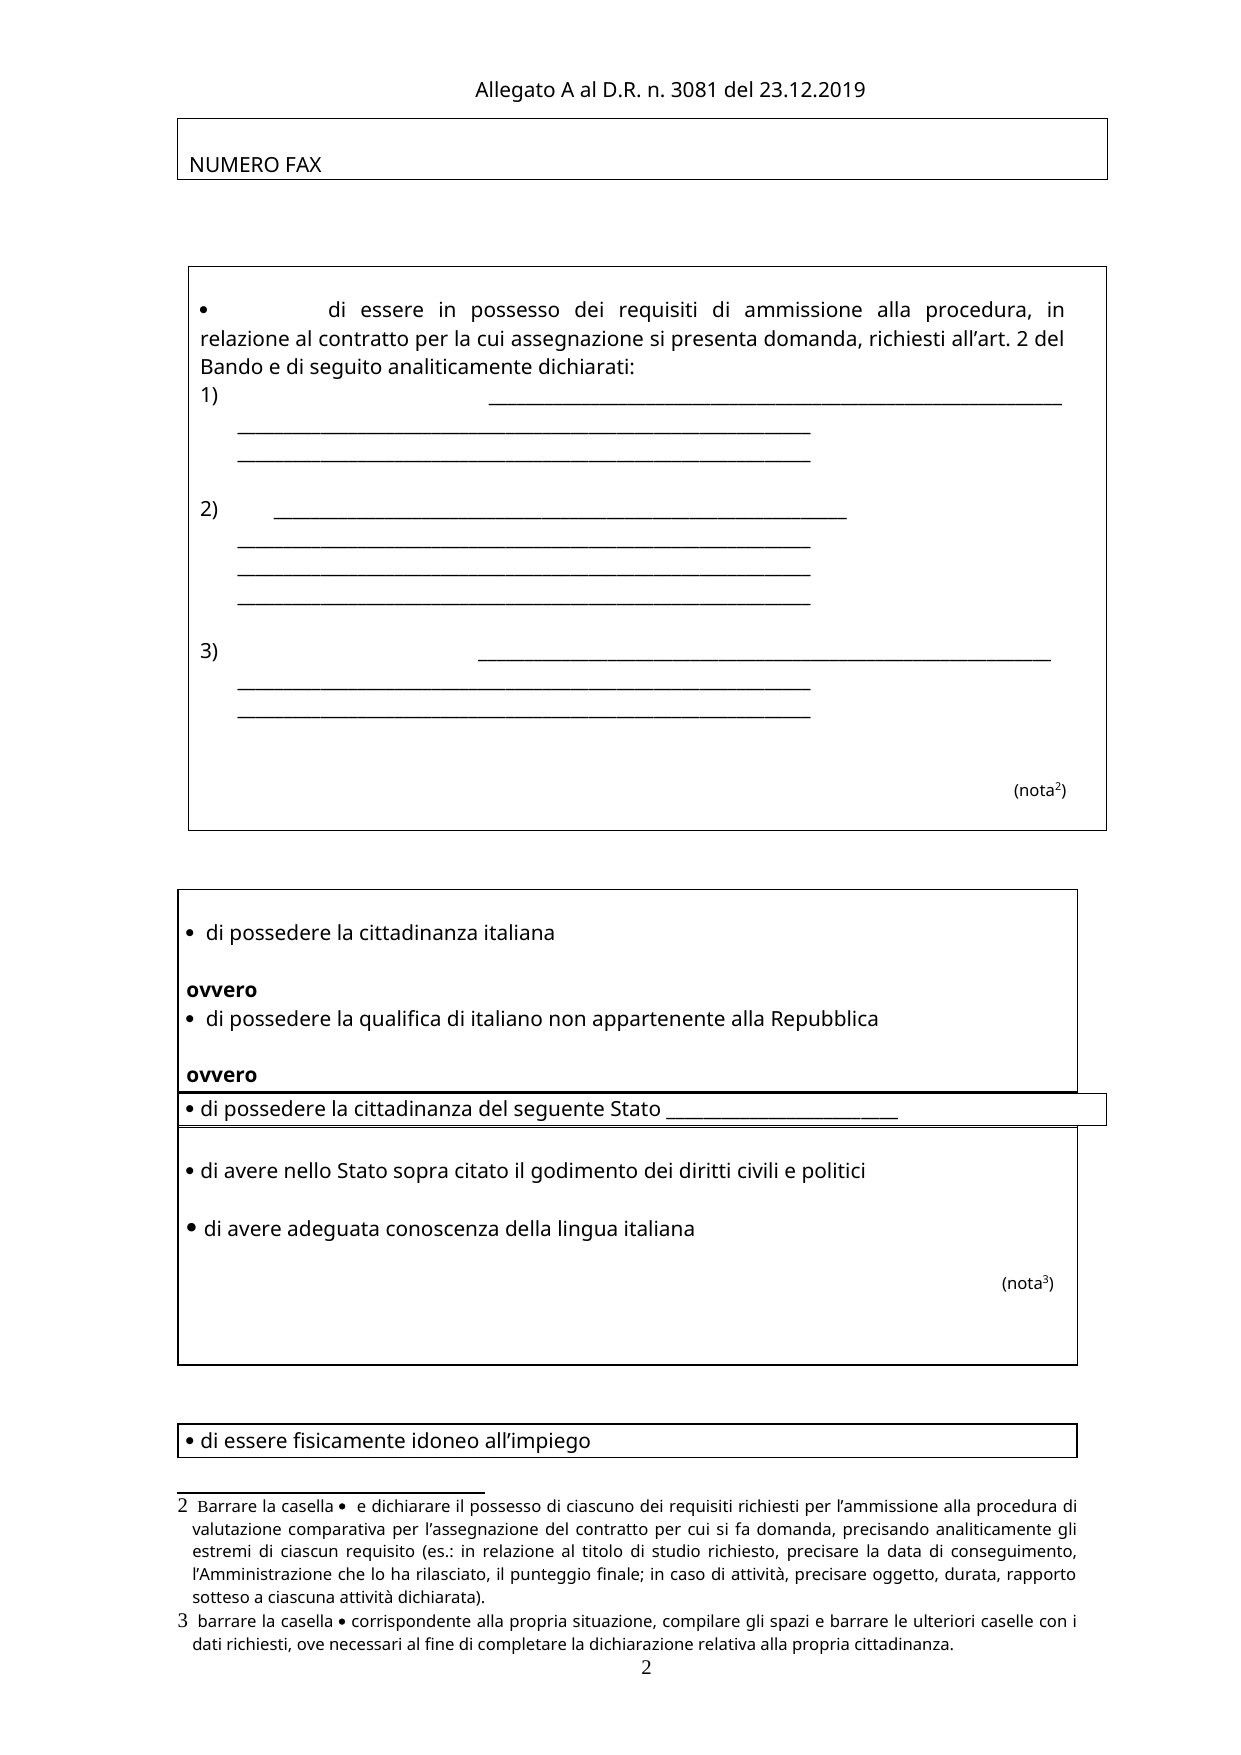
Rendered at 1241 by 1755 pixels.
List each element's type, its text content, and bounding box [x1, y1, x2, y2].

subtitle  di avere nello Stato sopra citato il godimento dei diritti civili e politici [179, 1155, 1077, 1185]
subtitle  di possedere la cittadinanza italiana [179, 917, 1077, 947]
text (nota) [179, 1241, 1077, 1294]
text barrare la casella  corrispondente alla propria situazione, compilare gli spazi e barrare le ulteriori caselle con i dati richiesti, ove necessari al fine di completare la dichiarazione relativa alla propria cittadinanza. [177, 1608, 1078, 1655]
table_header di essere in possesso dei requisiti di ammissione alla procedura, in relazione al contratto per la cui assegnazione si presenta domanda, richiesti all’art. 2 del Bando e di seguito analiticamente dichiarati: ______________________________________________________________ ______________________________________________________________ ______________________________________________________________ ______________________________________________________________ ______________________________________________________________ ______________________________________________________________ ______________________________________________________________ ______________________________________________________________ ______________________________________________________________ ______________________________________________________________ (nota) [189, 267, 1106, 830]
subtitle  di avere adeguata conoscenza della lingua italiana [179, 1212, 1077, 1241]
text  di essere fisicamente idoneo all’impiego [179, 1425, 1076, 1457]
subtitle ovvero [179, 1059, 1077, 1091]
subtitle ovvero [179, 974, 1077, 1002]
table_cell NUMERO FAX [178, 119, 1107, 178]
subtitle  di possedere la cittadinanza del seguente Stato _____________________­­­____ [179, 1094, 1106, 1125]
subtitle  di possedere la qualifica di italiano non appartenente alla Repubblica [179, 1002, 1077, 1032]
